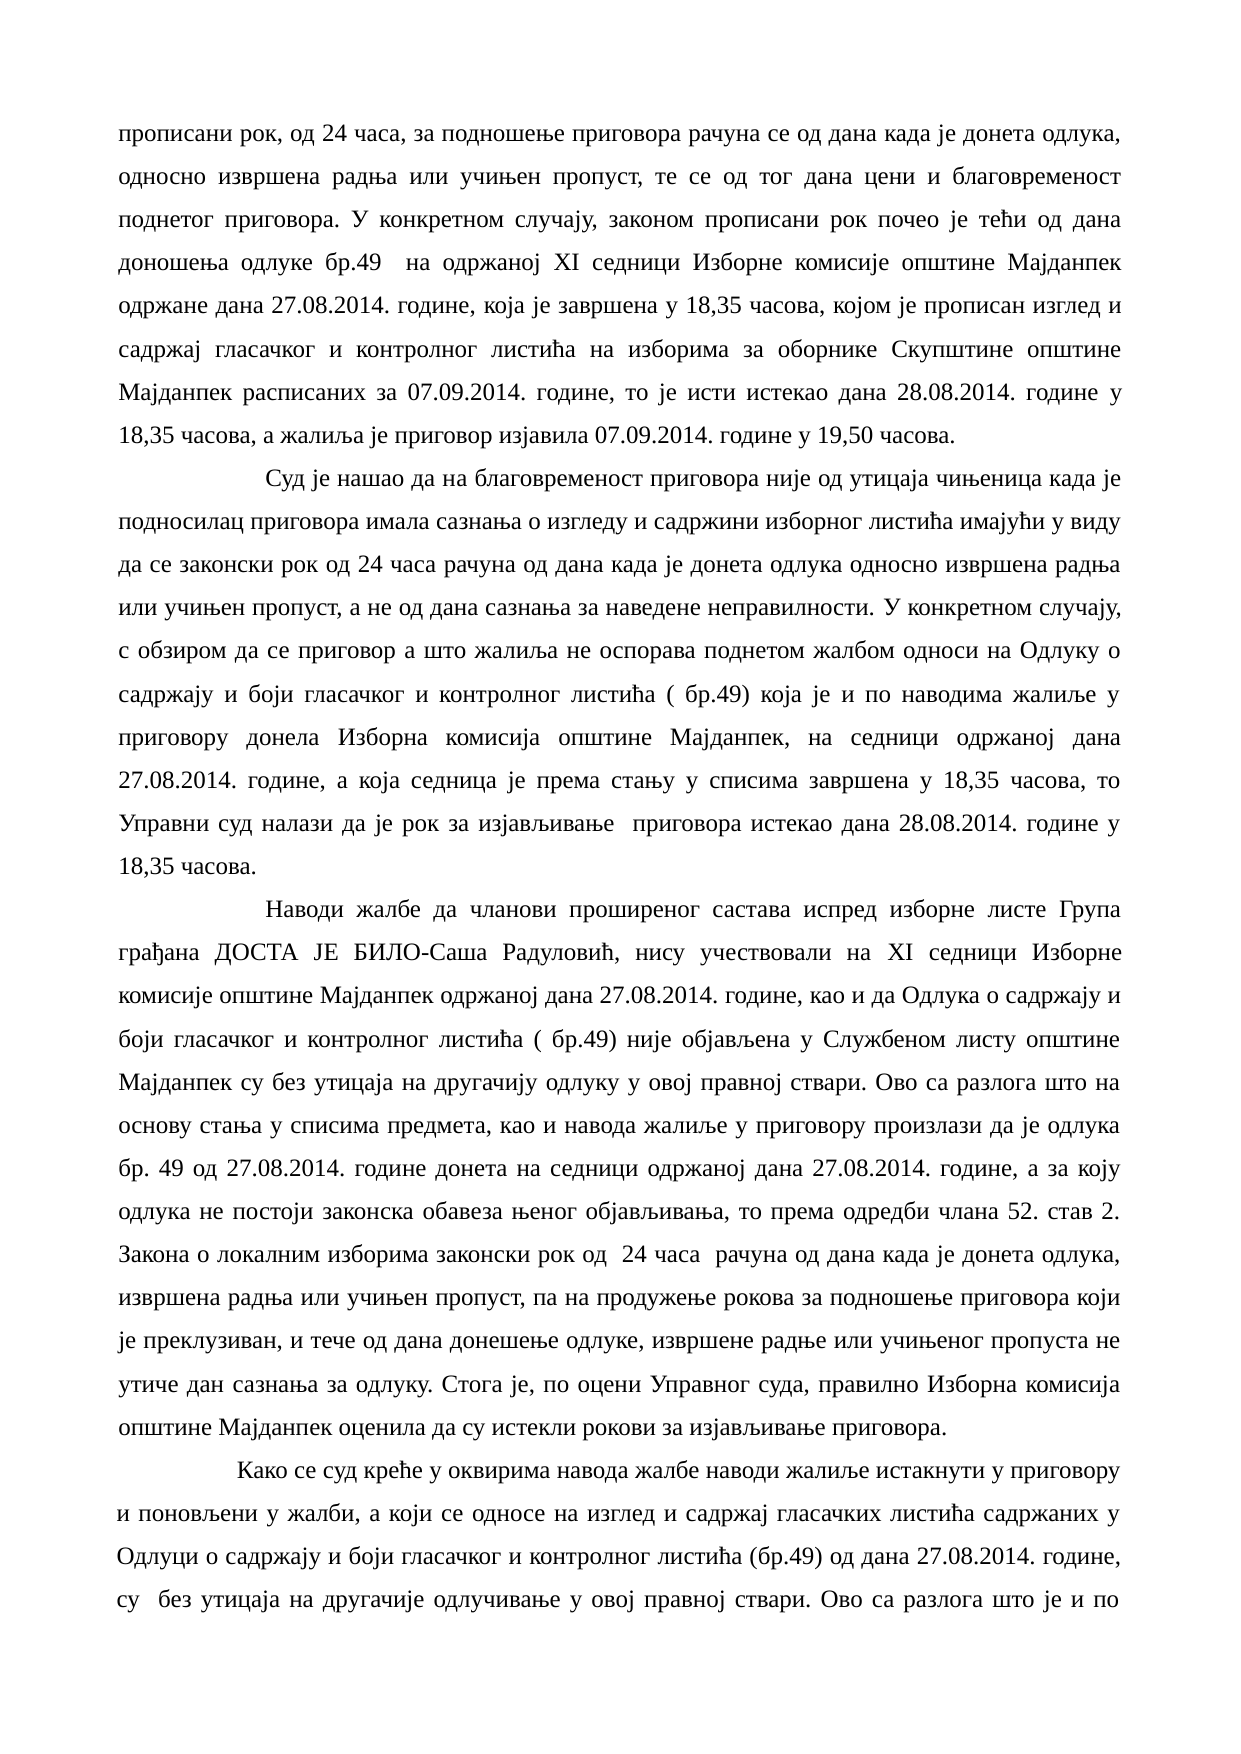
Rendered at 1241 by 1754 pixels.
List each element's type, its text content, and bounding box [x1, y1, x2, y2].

text прописани рок, од 24 часа, за подношење приговора рачуна се од дана када је донета одлука, односно извршена радња или учињен пропуст, те се од тог дана цени и благовременост поднетог приговора. У конкретном случају, законом прописани рок почео је тећи од дана доношења одлуке бр.49 на одржаној XI седници Изборне комисије општине Мајданпек одржане дана 27.08.2014. године, која је завршена у 18,35 часова, којом је прописан изглед и садржај гласачког и контролног листића на изборима за оборнике Скупштине општине Мајданпек расписаних за 07.09.2014. године, то је исти истекао дана 28.08.2014. године у 18,35 часова, а жалиља је приговор изјавила 07.09.2014. године у 19,50 часова. [118, 118, 1122, 449]
list Како се суд креће у оквирима навода жалбе наводи жалиље истакнути у приговору и поновљени у жалби, а који се односе на изглед и садржај гласачких листића садржаних у Одлуци о садржају и боји гласачког и контролног листића (бр.49) од дана 27.08.2014. године, су без утицаја на другачије одлучивање у овој правној ствари. Ово са разлога што је и по [79, 1455, 1122, 1613]
text Суд је нашао да на благовременост приговора није од утицаја чињеница када је подносилац приговора имала сазнања о изгледу и садржини изборног листића имајући у виду да се законски рок од 24 часа рачуна од дана када је донета одлука односно извршена радња или учињен пропуст, а не од дана сазнања за наведене неправилности. У конкретном случају, с обзиром да се приговор а што жалиља не оспорава поднетом жалбом односи на Одлуку о садржају и боји гласачког и контролног листића ( бр.49) која је и по наводима жалиље у приговору донела Изборна комисија општине Мајданпек, на седници одржаној дана 27.08.2014. године, а која седница је према стању у списима завршена у 18,35 часова, то Управни суд налази да је рок за изјављивање приговора истекао дана 28.08.2014. године у 18,35 часова. [118, 463, 1122, 880]
text Наводи жалбе да чланови проширеног састава испред изборне листе Група грађана ДОСТА ЈЕ БИЛО-Саша Радуловић, нису учествовали на XI седници Изборне комисије општине Мајданпек одржаној дана 27.08.2014. године, као и да Одлука о садржају и боји гласачког и контролног листића ( бр.49) није објављена у Службеном листу општине Мајданпек су без утицаја на другачију одлуку у овој правној ствари. Ово са разлога што на основу стања у списима предмета, као и навода жалиље у приговору произлази да је одлука бр. 49 од 27.08.2014. године донета на седници одржаној дана 27.08.2014. године, а за коју одлука не постоји законска обавеза њеног објављивања, то према одредби члана 52. став 2. Закона о локалним изборима законски рок од 24 часа рачуна од дана када је донета одлука, извршена радња или учињен пропуст, па на продужење рокова за подношење приговора који је преклузиван, и тече од дана донешење одлуке, извршене радње или учињеног пропуста не утиче дан сазнања за одлуку. Стога је, по оцени Управног суда, правилно Изборна комисија општине Мајданпек оценила да су истекли рокови за изјављивање приговора. [118, 894, 1122, 1441]
